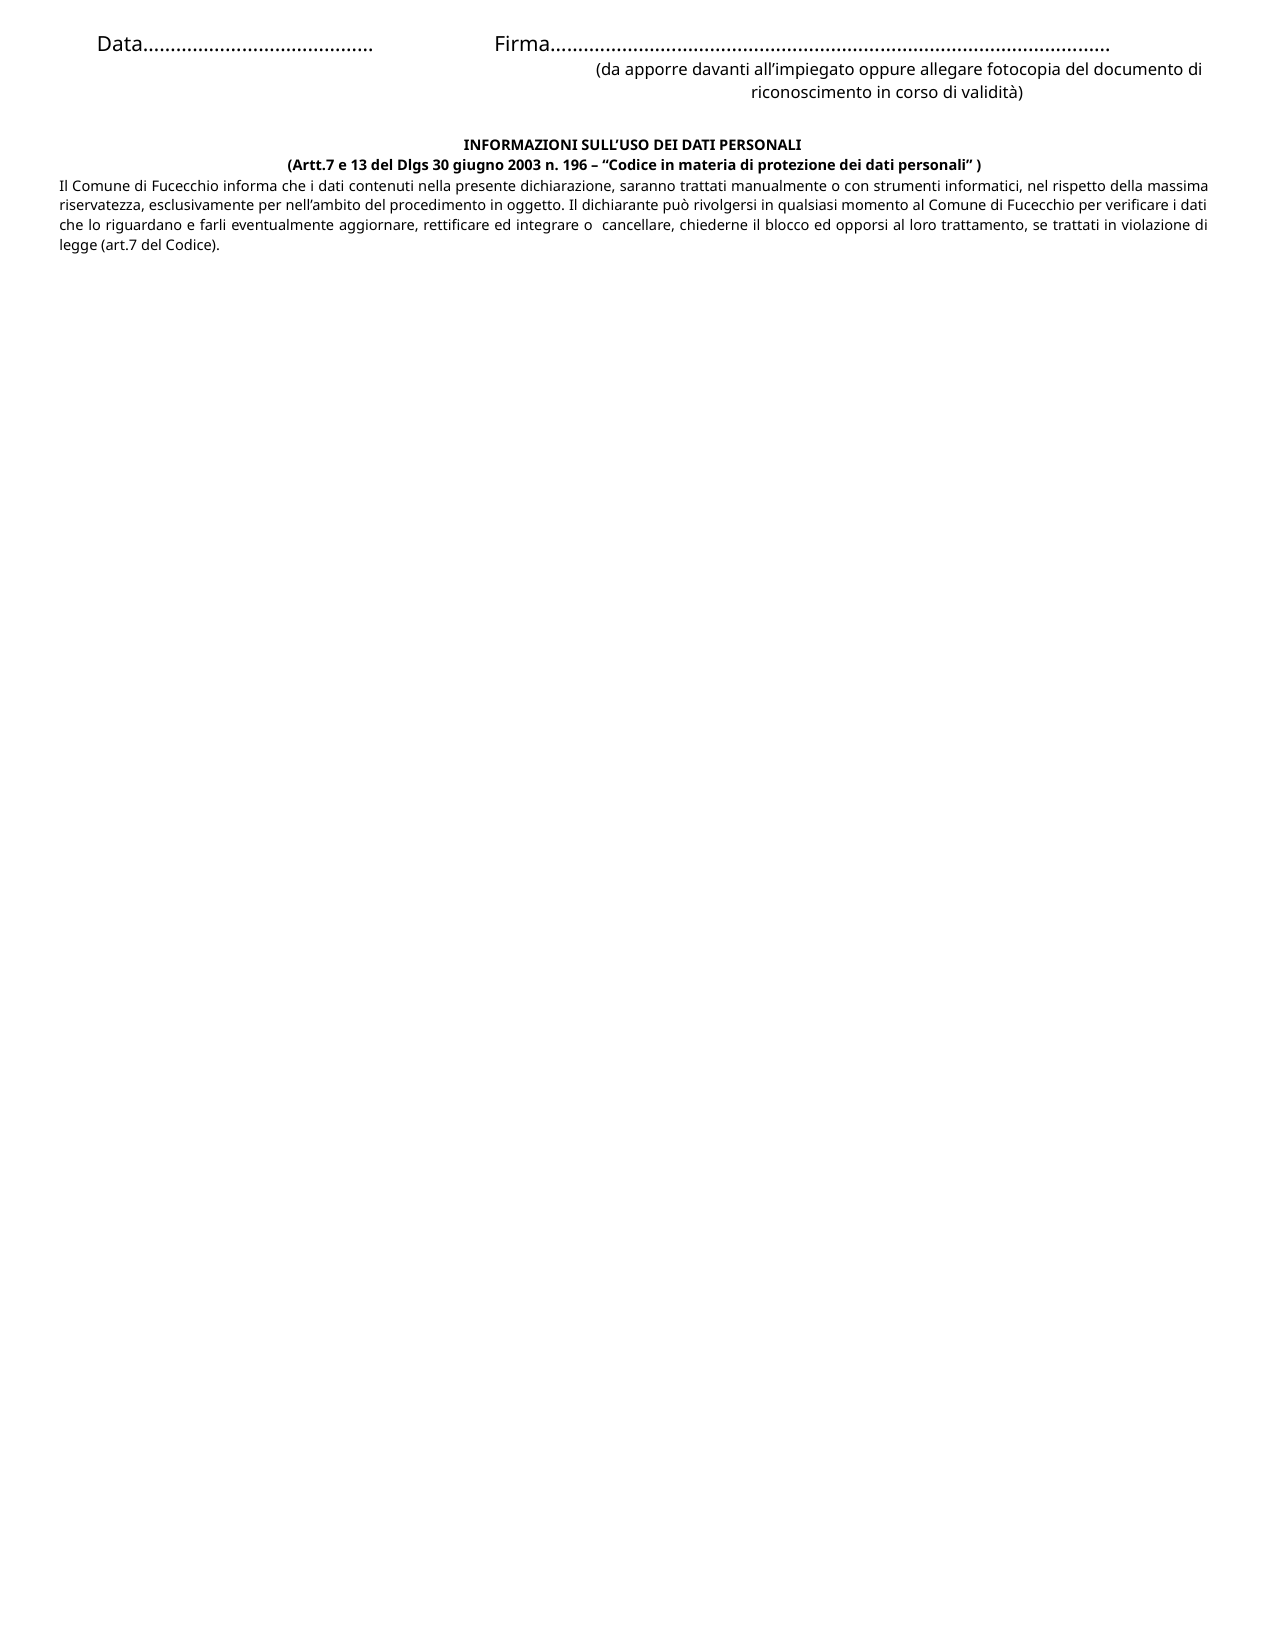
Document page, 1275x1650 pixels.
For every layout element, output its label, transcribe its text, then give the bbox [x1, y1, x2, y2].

text Data…………………………………… Firma……….………….…………….……………………………………………………… [97, 29, 1210, 58]
text Il Comune di Fucecchio informa che i dati contenuti nella presente dichiarazione, saranno trattati manualmente o con strumenti informatici, nel rispetto della massima riservatezza, esclusivamente per nell’ambito del procedimento in oggetto. Il dichiarante può rivolgersi in qualsiasi momento al Comune di Fucecchio per verificare i dati che lo riguardano e farli eventualmente aggiornare, rettificare ed integrare o cancellare, chiederne il blocco ed opporsi al loro trattamento, se trattati in violazione di legge (art.7 del Codice). [59, 175, 1210, 255]
text INFORMAZIONI SULL’USO DEI DATI PERSONALI (Artt.7 e 13 del Dlgs 30 giugno 2003 n. 196 – “Codice in materia di protezione dei dati personali” ) [59, 135, 1210, 174]
text (da apporre davanti all’impiegato oppure allegare fotocopia del documento di riconoscimento in corso di validità) [564, 58, 1210, 103]
